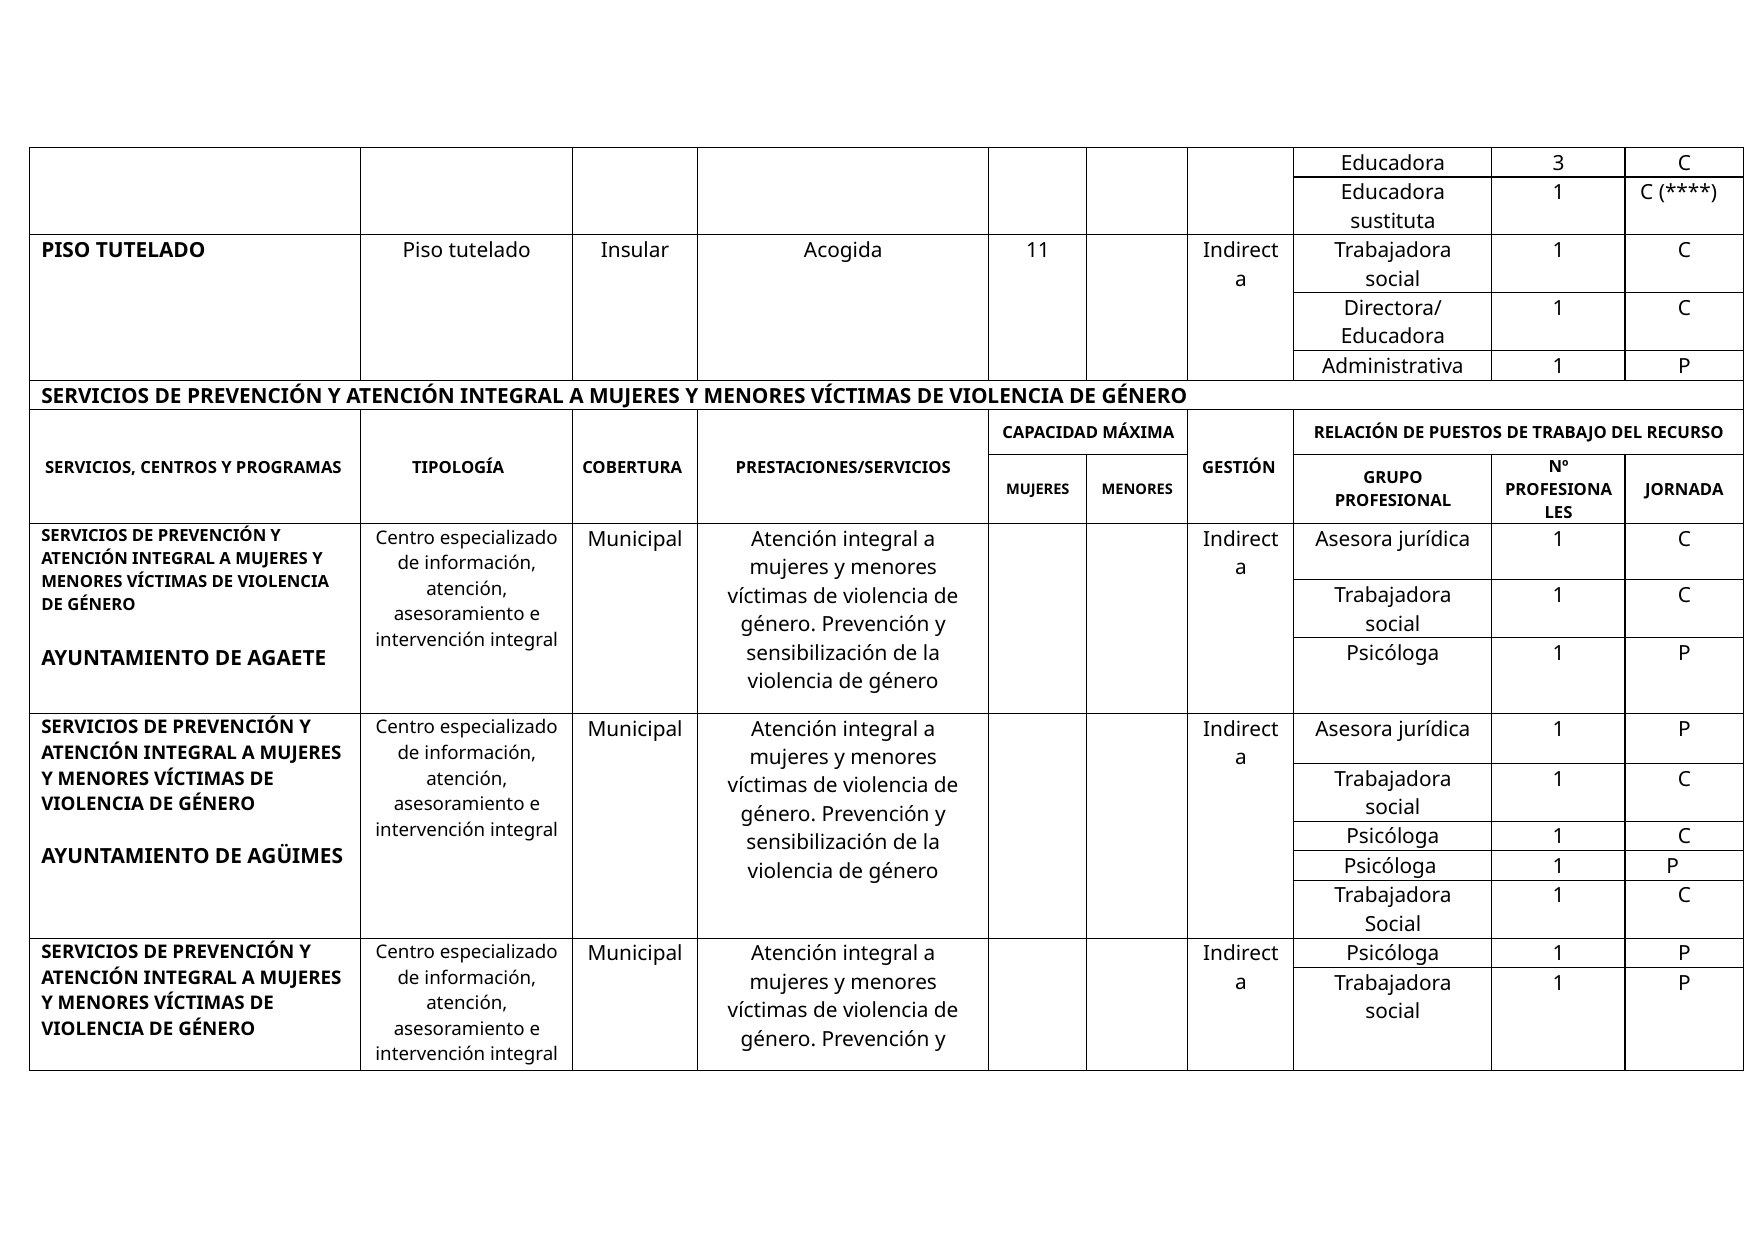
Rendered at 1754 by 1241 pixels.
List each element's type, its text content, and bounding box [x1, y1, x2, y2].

table_cell P [1626, 968, 1743, 1070]
table_cell [573, 148, 697, 234]
table_cell [361, 148, 572, 234]
table_cell MUJERES [989, 455, 1086, 523]
table_cell PRESTACIONES/SERVICIOS [698, 410, 988, 523]
table_cell Nº PROFESIONALES [1492, 455, 1624, 523]
table_cell C [1626, 293, 1743, 350]
table_cell Trabajadora Social [1294, 881, 1491, 937]
table_cell Indirecta [1188, 235, 1293, 380]
table_cell 3 [1492, 148, 1624, 176]
table_cell Atención integral a mujeres y menores víctimas de violencia de género. Prevención y [698, 939, 988, 1070]
table_cell RELACIÓN DE PUESTOS DE TRABAJO DEL RECURSO [1294, 410, 1743, 454]
table_cell [1087, 235, 1187, 380]
table_cell 1 [1492, 178, 1624, 234]
table_cell [30, 148, 360, 234]
table_cell 1 [1492, 881, 1624, 937]
table_cell 1 [1492, 822, 1624, 850]
table_cell Municipal [573, 714, 697, 937]
table_cell C [1626, 580, 1743, 637]
table_cell 1 [1492, 851, 1624, 879]
table_cell Municipal [573, 939, 697, 1070]
table_cell 1 [1492, 293, 1624, 350]
table_cell 1 [1492, 764, 1624, 821]
table_cell [989, 148, 1086, 234]
table_cell C [1626, 235, 1743, 292]
table_cell COBERTURA [573, 410, 697, 523]
table_cell [1188, 148, 1293, 234]
table_cell SERVICIOS DE PREVENCIÓN Y ATENCIÓN INTEGRAL A MUJERES Y MENORES VÍCTIMAS DE VIOLENCIA DE GÉNERO [30, 939, 360, 1070]
table_cell Psicóloga [1294, 851, 1491, 879]
table_cell Directora/Educadora [1294, 293, 1491, 350]
table_cell Trabajadora social [1294, 764, 1491, 821]
table_cell Indirecta [1188, 939, 1293, 1070]
table_cell GRUPO PROFESIONAL [1294, 455, 1491, 523]
table_cell [989, 714, 1086, 937]
table_cell Psicóloga [1294, 638, 1491, 713]
table_cell [989, 939, 1086, 1070]
table_cell SERVICIOS DE PREVENCIÓN Y ATENCIÓN INTEGRAL A MUJERES Y MENORES VÍCTIMAS DE VIOLENCIA DE GÉNERO AYUNTAMIENTO DE AGÜIMES [30, 714, 360, 937]
table_cell MENORES [1087, 455, 1187, 523]
table_cell 1 [1492, 939, 1624, 967]
table_cell SERVICIOS, CENTROS Y PROGRAMAS [30, 410, 360, 523]
table_cell [1087, 939, 1187, 1070]
table_cell [1087, 714, 1187, 937]
table_cell Administrativa [1294, 351, 1491, 380]
table_cell Piso tutelado [361, 235, 572, 380]
table_cell C [1626, 822, 1743, 850]
table_cell Centro especializado de información, atención, asesoramiento e intervención integral [361, 524, 572, 713]
table_cell Atención integral a mujeres y menores víctimas de violencia de género. Prevención y sensibilización de la violencia de género [698, 524, 988, 713]
table_cell Trabajadora social [1294, 235, 1491, 292]
table_cell Atención integral a mujeres y menores víctimas de violencia de género. Prevención y sensibilización de la violencia de género [698, 714, 988, 937]
table_cell Indirecta [1188, 714, 1293, 937]
table_cell SERVICIOS DE PREVENCIÓN Y ATENCIÓN INTEGRAL A MUJERES Y MENORES VÍCTIMAS DE VIOLENCIA DE GÉNERO AYUNTAMIENTO DE AGAETE [30, 524, 360, 713]
table_cell Asesora jurídica [1294, 524, 1491, 579]
table_cell P [1626, 851, 1743, 879]
table_cell [1087, 524, 1187, 713]
table_cell C [1626, 524, 1743, 579]
table_cell 11 [989, 235, 1086, 380]
table_cell 1 [1492, 714, 1624, 763]
table_cell C [1626, 764, 1743, 821]
table_cell P [1626, 714, 1743, 763]
table_cell Psicóloga [1294, 939, 1491, 967]
table_cell Centro especializado de información, atención, asesoramiento e intervención integral [361, 714, 572, 937]
table_cell C [1626, 148, 1743, 176]
table_cell 1 [1492, 638, 1624, 713]
table_cell C (****) [1626, 178, 1743, 234]
table_cell Trabajadora social [1294, 580, 1491, 637]
table_cell Indirecta [1188, 524, 1293, 713]
table_cell 1 [1492, 235, 1624, 292]
table_cell GESTIÓN [1188, 410, 1293, 523]
table_cell Educadora sustituta [1294, 178, 1491, 234]
table_cell Educadora [1294, 148, 1491, 176]
table_cell Municipal [573, 524, 697, 713]
table_cell Centro especializado de información, atención, asesoramiento e intervención integral [361, 939, 572, 1070]
table_cell [1087, 148, 1187, 234]
table_cell P [1626, 351, 1743, 380]
table_cell JORNADA [1626, 455, 1743, 523]
table_cell [989, 524, 1086, 713]
table_cell 1 [1492, 524, 1624, 579]
table_cell P [1626, 638, 1743, 713]
table_cell [698, 148, 988, 234]
table_cell C [1626, 881, 1743, 937]
table_cell SERVICIOS DE PREVENCIÓN Y ATENCIÓN INTEGRAL A MUJERES Y MENORES VÍCTIMAS DE VIOLENCIA DE GÉNERO [30, 381, 1743, 409]
table_cell TIPOLOGÍA [361, 410, 572, 523]
table_cell Trabajadora social [1294, 968, 1491, 1070]
table_cell P [1626, 939, 1743, 967]
table_cell 1 [1492, 968, 1624, 1070]
table_cell 1 [1492, 580, 1624, 637]
table_cell PISO TUTELADO [30, 235, 360, 380]
table_cell Psicóloga [1294, 822, 1491, 850]
table_cell Insular [573, 235, 697, 380]
table_cell Asesora jurídica [1294, 714, 1491, 763]
table_cell CAPACIDAD MÁXIMA [989, 410, 1187, 454]
table_cell 1 [1492, 351, 1624, 380]
table_cell Acogida [698, 235, 988, 380]
